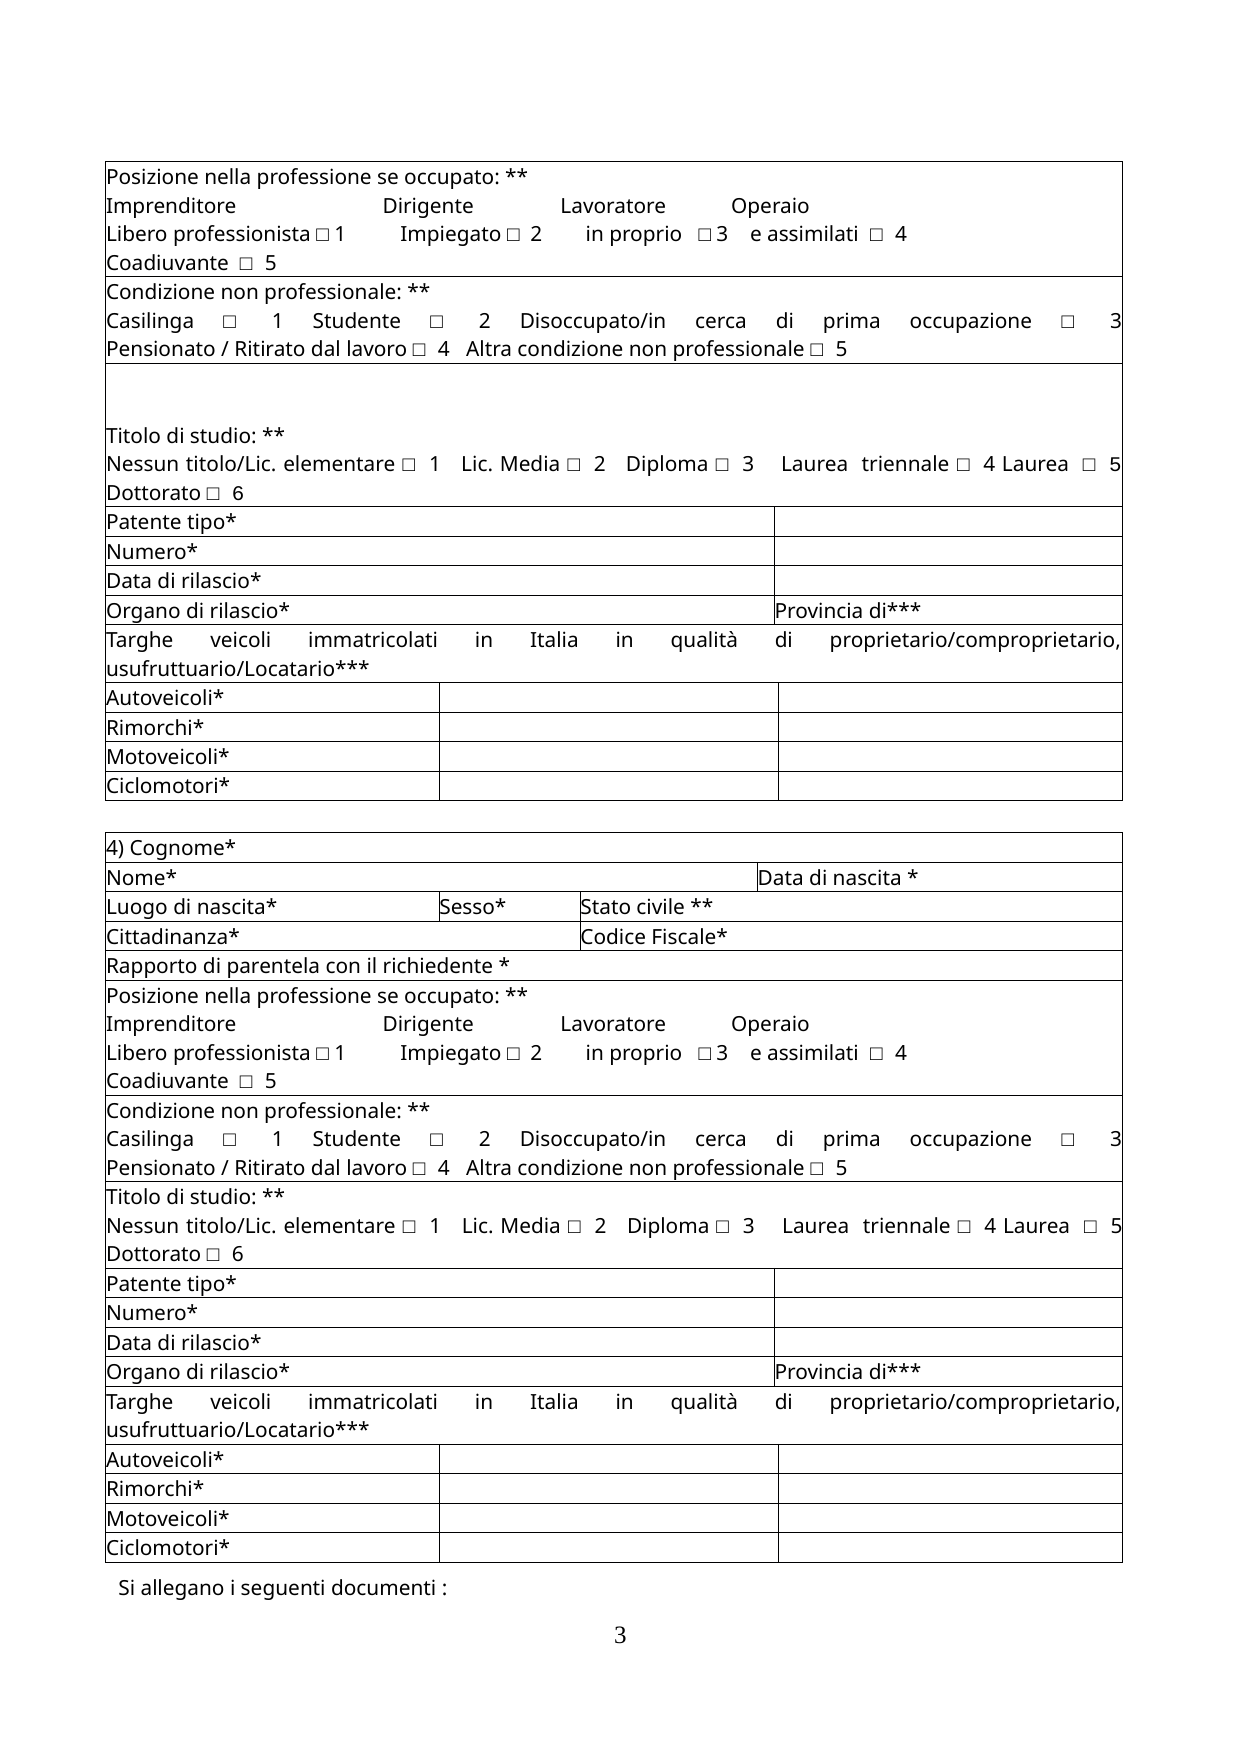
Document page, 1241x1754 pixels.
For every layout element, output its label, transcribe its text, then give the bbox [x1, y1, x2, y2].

table_cell Data di rilascio* [106, 566, 774, 595]
table_cell Autoveicoli* [106, 683, 439, 712]
table_cell Motoveicoli* [106, 1504, 439, 1532]
table_cell Patente tipo* [106, 1269, 774, 1297]
table_cell Imprenditore Dirigente Lavoratore Operaio Libero professionista □ 1 Impiegato □ 2 in proprio □ 3 e assimilati □ 4 Coadiuvante □ 5 [106, 191, 1122, 276]
table_cell [775, 1269, 1122, 1297]
table_cell Patente tipo* [106, 507, 774, 536]
table_cell Posizione nella professione se occupato: ** [106, 981, 1122, 1009]
table_cell [440, 1504, 778, 1532]
table_cell Stato civile ** [581, 892, 1122, 921]
table_cell Numero* [106, 1298, 774, 1327]
table_cell Autoveicoli* [106, 1445, 439, 1473]
table_cell Data di nascita * [758, 863, 1122, 891]
table_cell [779, 772, 1122, 800]
table_cell [779, 1533, 1122, 1562]
table_cell [775, 537, 1122, 565]
table_cell [779, 742, 1122, 771]
table_cell [779, 1445, 1122, 1473]
table_cell Nessun titolo/Lic. elementare □ 1 Lic. Media □ 2 Diploma □ 3 Laurea triennale □ 4 Laurea □ 5 Dottorato □ 6 [106, 449, 1122, 506]
table_cell Rapporto di parentela con il richiedente * [106, 951, 1122, 980]
table_cell [779, 1474, 1122, 1503]
table_cell Data di rilascio* [106, 1328, 774, 1356]
table_cell Codice Fiscale* [581, 922, 1122, 950]
table_cell Titolo di studio: ** [106, 364, 1122, 449]
table_cell Nome* [106, 863, 757, 891]
table_cell Motoveicoli* [106, 742, 439, 771]
table_cell [775, 1328, 1122, 1356]
table_cell Provincia di*** [775, 596, 1122, 624]
table_cell [440, 1533, 778, 1562]
table_cell Condizione non professionale: ** Casilinga □ 1 Studente □ 2 Disoccupato/in cerca di prima occupazione □ 3 Pensionato / Ritirato dal lavoro □ 4 Altra condizione non professionale □ 5 [106, 277, 1122, 363]
table_cell [440, 683, 778, 712]
table_cell Targhe veicoli immatricolati in Italia in qualità di proprietario/comproprietario, usufruttuario/Locatario*** [106, 1387, 1122, 1444]
table_cell Sesso* [440, 892, 580, 921]
table_cell [440, 1445, 778, 1473]
table_cell Numero* [106, 537, 774, 565]
table_cell [779, 1504, 1122, 1532]
table_cell Organo di rilascio* [106, 596, 774, 624]
table_cell Ciclomotori* [106, 772, 439, 800]
table_cell [779, 683, 1122, 712]
table_cell [440, 772, 778, 800]
table_header 4) Cognome* [106, 833, 1122, 862]
table_cell Titolo di studio: ** [106, 1182, 1122, 1211]
table_cell [440, 742, 778, 771]
table_cell Rimorchi* [106, 713, 439, 741]
table_cell [775, 507, 1122, 536]
table_cell Condizione non professionale: ** Casilinga □ 1 Studente □ 2 Disoccupato/in cerca di prima occupazione □ 3 Pensionato / Ritirato dal lavoro □ 4 Altra condizione non professionale □ 5 [106, 1096, 1122, 1181]
table_cell Targhe veicoli immatricolati in Italia in qualità di proprietario/comproprietario, usufruttuario/Locatario*** [106, 625, 1122, 682]
table_cell Ciclomotori* [106, 1533, 439, 1562]
table_cell Rimorchi* [106, 1474, 439, 1503]
table_cell [775, 1298, 1122, 1327]
table_cell Posizione nella professione se occupato: ** [106, 162, 1122, 191]
table_cell Imprenditore Dirigente Lavoratore Operaio Libero professionista □ 1 Impiegato □ 2 in proprio □ 3 e assimilati □ 4 Coadiuvante □ 5 [106, 1009, 1122, 1095]
table_cell Luogo di nascita* [106, 892, 439, 921]
table_cell [440, 1474, 778, 1503]
text Si allegano i seguenti documenti : [118, 1573, 1122, 1601]
table_cell Nessun titolo/Lic. elementare □ 1 Lic. Media □ 2 Diploma □ 3 Laurea triennale □ 4 Laurea □ 5 Dottorato □ 6 [106, 1211, 1122, 1268]
table_cell [779, 713, 1122, 741]
table_cell [775, 566, 1122, 595]
table_cell Provincia di*** [775, 1357, 1122, 1386]
table_cell [440, 713, 778, 741]
table_cell Cittadinanza* [106, 922, 580, 950]
table_cell Organo di rilascio* [106, 1357, 774, 1386]
